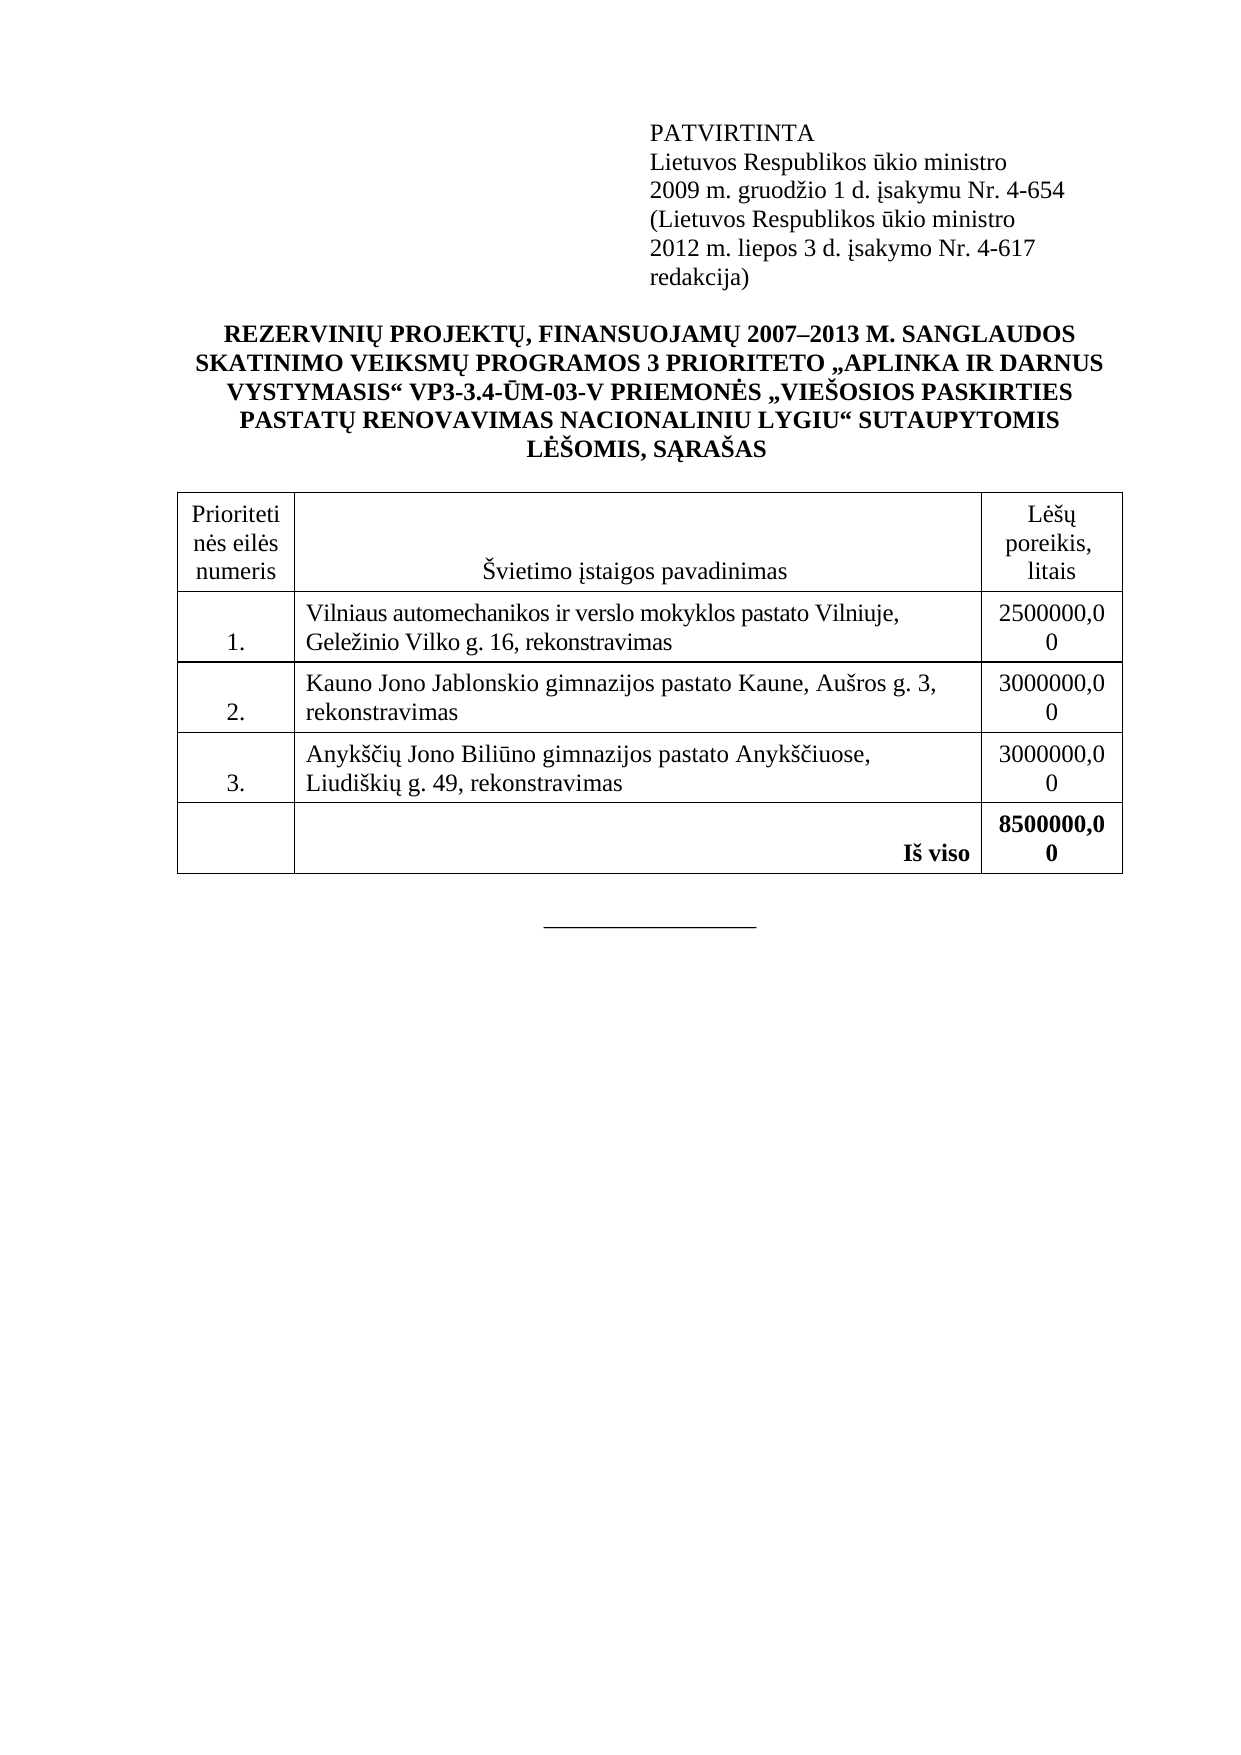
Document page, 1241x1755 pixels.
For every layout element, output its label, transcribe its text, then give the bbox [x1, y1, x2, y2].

text Lietuvos Respublikos ūkio ministro [649, 147, 1122, 176]
table_cell 3000000,00 [982, 733, 1122, 802]
table_cell [178, 803, 294, 873]
table_cell 2. [178, 663, 294, 732]
table_cell Iš viso [295, 803, 981, 873]
text (Lietuvos Respublikos ūkio ministro [649, 204, 1122, 233]
text 2009 m. gruodžio 1 d. įsakymu Nr. 4-654 [649, 176, 1122, 204]
table_cell 1. [178, 592, 294, 661]
table_header Prioritetinės eilės numeris [178, 493, 294, 591]
table_cell 2500000,00 [982, 592, 1122, 661]
table_cell Vilniaus automechanikos ir verslo mokyklos pastato Vilniuje, Geležinio Vilko g. 16, rekonstravimas [295, 592, 981, 661]
table_cell 8500000,00 [982, 803, 1122, 873]
table_cell Kauno Jono Jablonskio gimnazijos pastato Kaune, Aušros g. 3, rekonstravimas [295, 663, 981, 732]
text 2012 m. liepos 3 d. įsakymo Nr. 4-617 [649, 233, 1122, 262]
table_cell 3. [178, 733, 294, 802]
table_header Švietimo įstaigos pavadinimas [295, 493, 981, 591]
text redakcija) [649, 262, 1122, 291]
table_cell 3000000,00 [982, 663, 1122, 732]
table_cell Anykščių Jono Biliūno gimnazijos pastato Anykščiuose, Liudiškių g. 49, rekonstravimas [295, 733, 981, 802]
text PATVIRTINTA [649, 118, 1122, 147]
table_header Lėšų poreikis, litais [982, 493, 1122, 591]
text _________________ [177, 902, 1122, 931]
text rezervinių projektų, finansuojamų 2007–2013 m. Sanglaudos skatinimo veiksmų programos 3 prioriteto „Aplinka ir darnus vystymasis“ VP3-3.4-ŪM-03-V priemonės „Viešosios paskirties pastatų renovavimas nacionaliniu lygiu“ sutaupytomis lėšomis, sąrašas [177, 319, 1122, 463]
